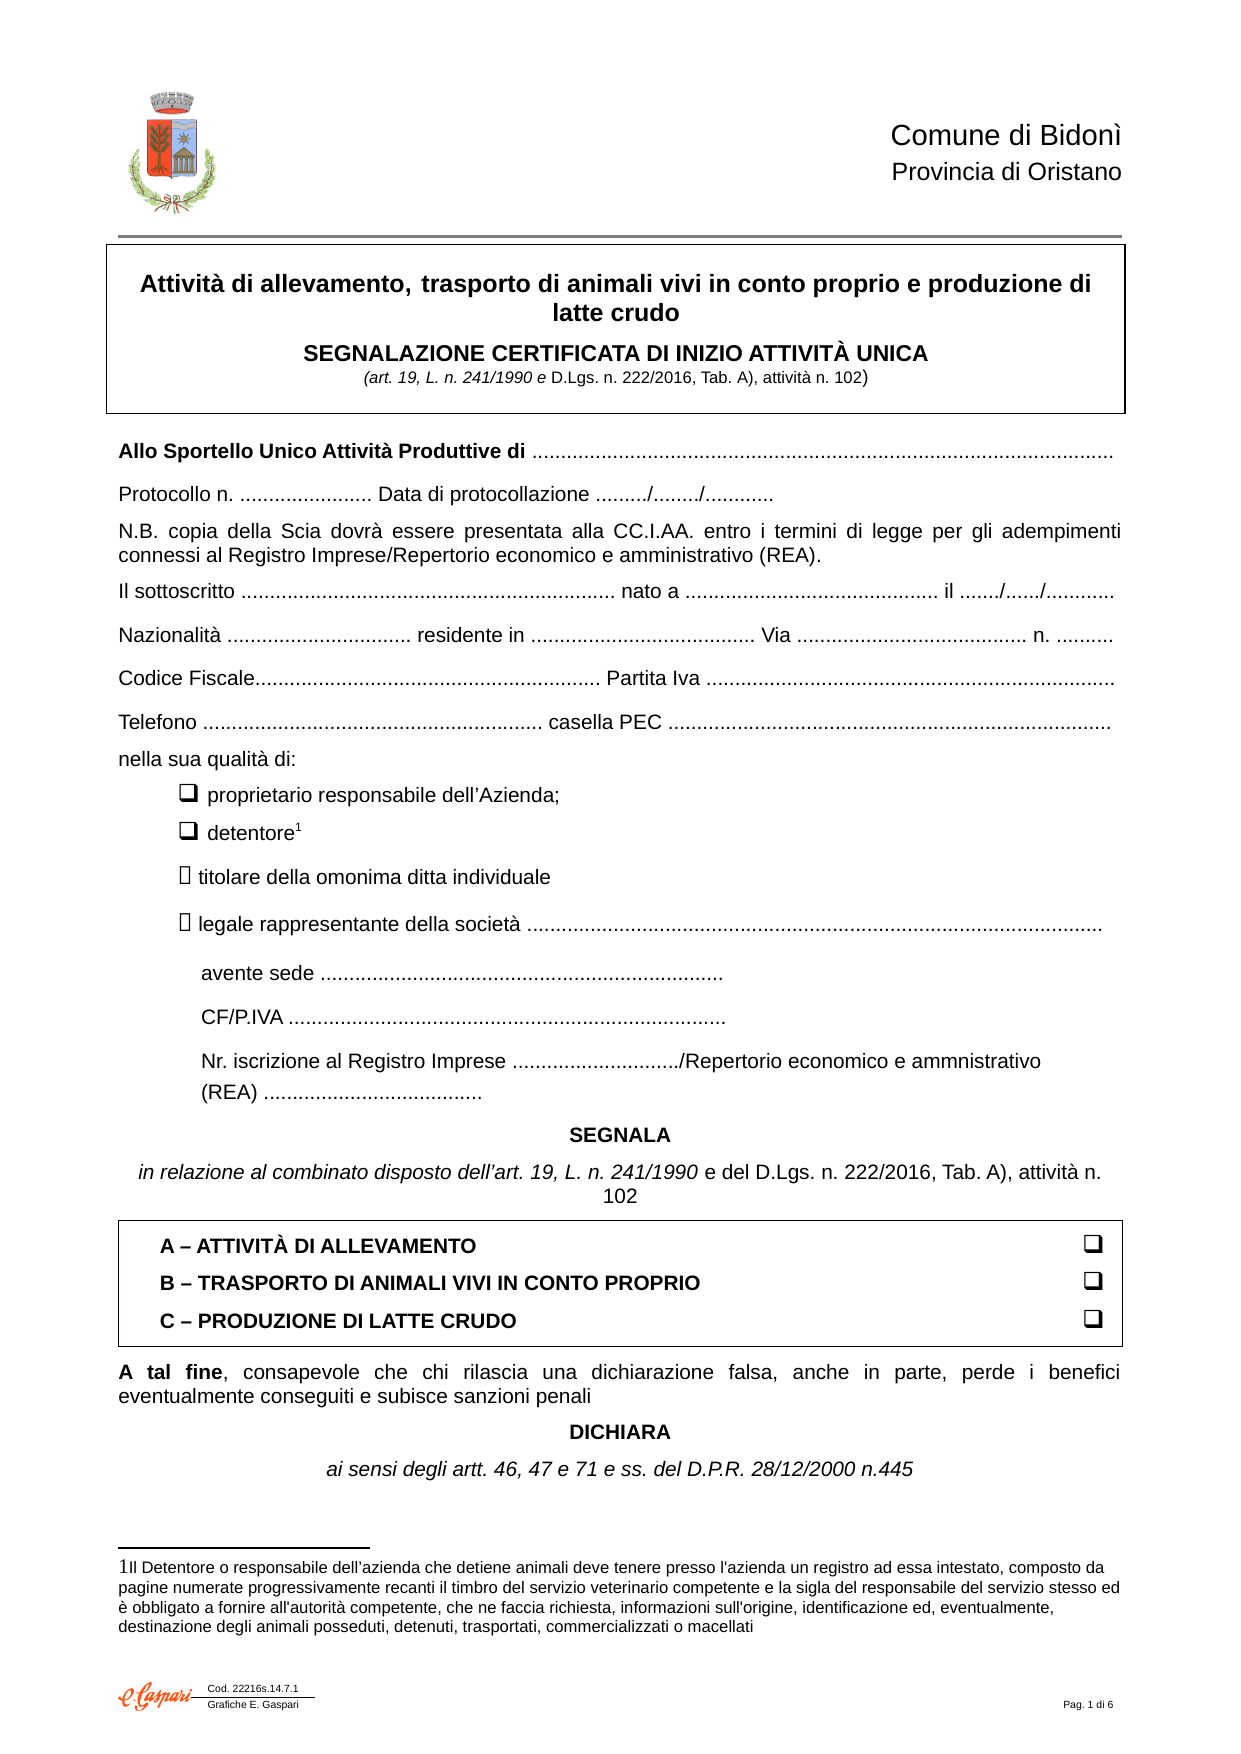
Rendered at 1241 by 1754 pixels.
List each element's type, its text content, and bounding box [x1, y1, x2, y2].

text ai sensi degli artt. 46, 47 e 71 e ss. del D.P.R. 28/12/2000 n.445 [118, 1457, 1122, 1481]
text N.B. copia della Scia dovrà essere presentata alla CC.I.AA. entro i termini di legge per gli adempimenti connessi al Registro Imprese/Repertorio economico e amministrativo (REA). [118, 518, 1122, 566]
text Provincia di Oristano [118, 157, 1122, 185]
text Nr. iscrizione al Registro Imprese ............................./Repertorio economico e ammnistrativo (REA) ...................................... [201, 1048, 1122, 1103]
picture [122, 185, 224, 219]
text  titolare della omonima ditta individuale [177, 858, 1122, 892]
text A tal fine, consapevole che chi rilascia una dichiarazione falsa, anche in parte, perde i benefici eventualmente conseguiti e subisce sanzioni penali [118, 1360, 1122, 1408]
text Protocollo n. ....................... Data di protocollazione ........./......../............ [118, 482, 1122, 506]
text Allo Sportello Unico Attività Produttive di ..................................................................................................... [118, 438, 1122, 462]
text  proprietario responsabile dell’Azienda; [177, 783, 1122, 808]
text nella sua qualità di: [118, 746, 1122, 770]
text Codice Fiscale............................................................ Partita Iva ....................................................................... [118, 666, 1122, 690]
table_header Attività di allevamento, trasporto di animali vivi in conto proprio e produzione di latte crudo SEGNALAZIONE CERTIFICATA DI INIZIO ATTIVITÀ UNICA (art. 19, L. n. 241/1990 e D.Lgs. n. 222/2016, Tab. A), attività n. 102) [107, 245, 1124, 412]
text  legale rappresentante della società .................................................................................................... [177, 904, 1122, 938]
text Il sottoscritto ................................................................. nato a ............................................ il ......./....../............ [118, 579, 1122, 603]
text Il Detentore o responsabile dell’azienda che detiene animali deve tenere presso l'azienda un registro ad essa intestato, composto da pagine numerate progressivamente recanti il timbro del servizio veterinario competente e la sigla del responsabile del servizio stesso ed è obbligato a fornire all'autorità competente, che ne faccia richiesta, informazioni sull'origine, identificazione ed, eventualmente, destinazione degli animali posseduti, detenuti, trasportati, commercializzati o macellati [118, 1554, 1122, 1636]
table_header A – ATTIVITÀ DI ALLEVAMENTO  B – TRASPORTO DI ANIMALI VIVI IN CONTO PROPRIO  C – PRODUZIONE DI LATTE CRUDO  [119, 1221, 1122, 1346]
text CF/P.IVA ............................................................................ [201, 1005, 1122, 1029]
text Telefono ........................................................... casella PEC ............................................................................. [118, 710, 1122, 734]
text in relazione al combinato disposto dell’art. 19, L. n. 241/1990 e del D.Lgs. n. 222/2016, Tab. A), attività n. 102 [118, 1160, 1122, 1208]
text avente sede ...................................................................... [201, 961, 1122, 985]
text Nazionalità ................................ residente in ....................................... Via ........................................ n. .......... [118, 623, 1122, 647]
picture [118, 1682, 192, 1711]
picture [122, 152, 224, 157]
text SEGNALA [118, 1123, 1122, 1147]
text  detentore [177, 820, 1122, 845]
text DICHIARA [118, 1420, 1122, 1444]
text Comune di Bidonì [118, 118, 1122, 152]
picture [122, 87, 224, 118]
